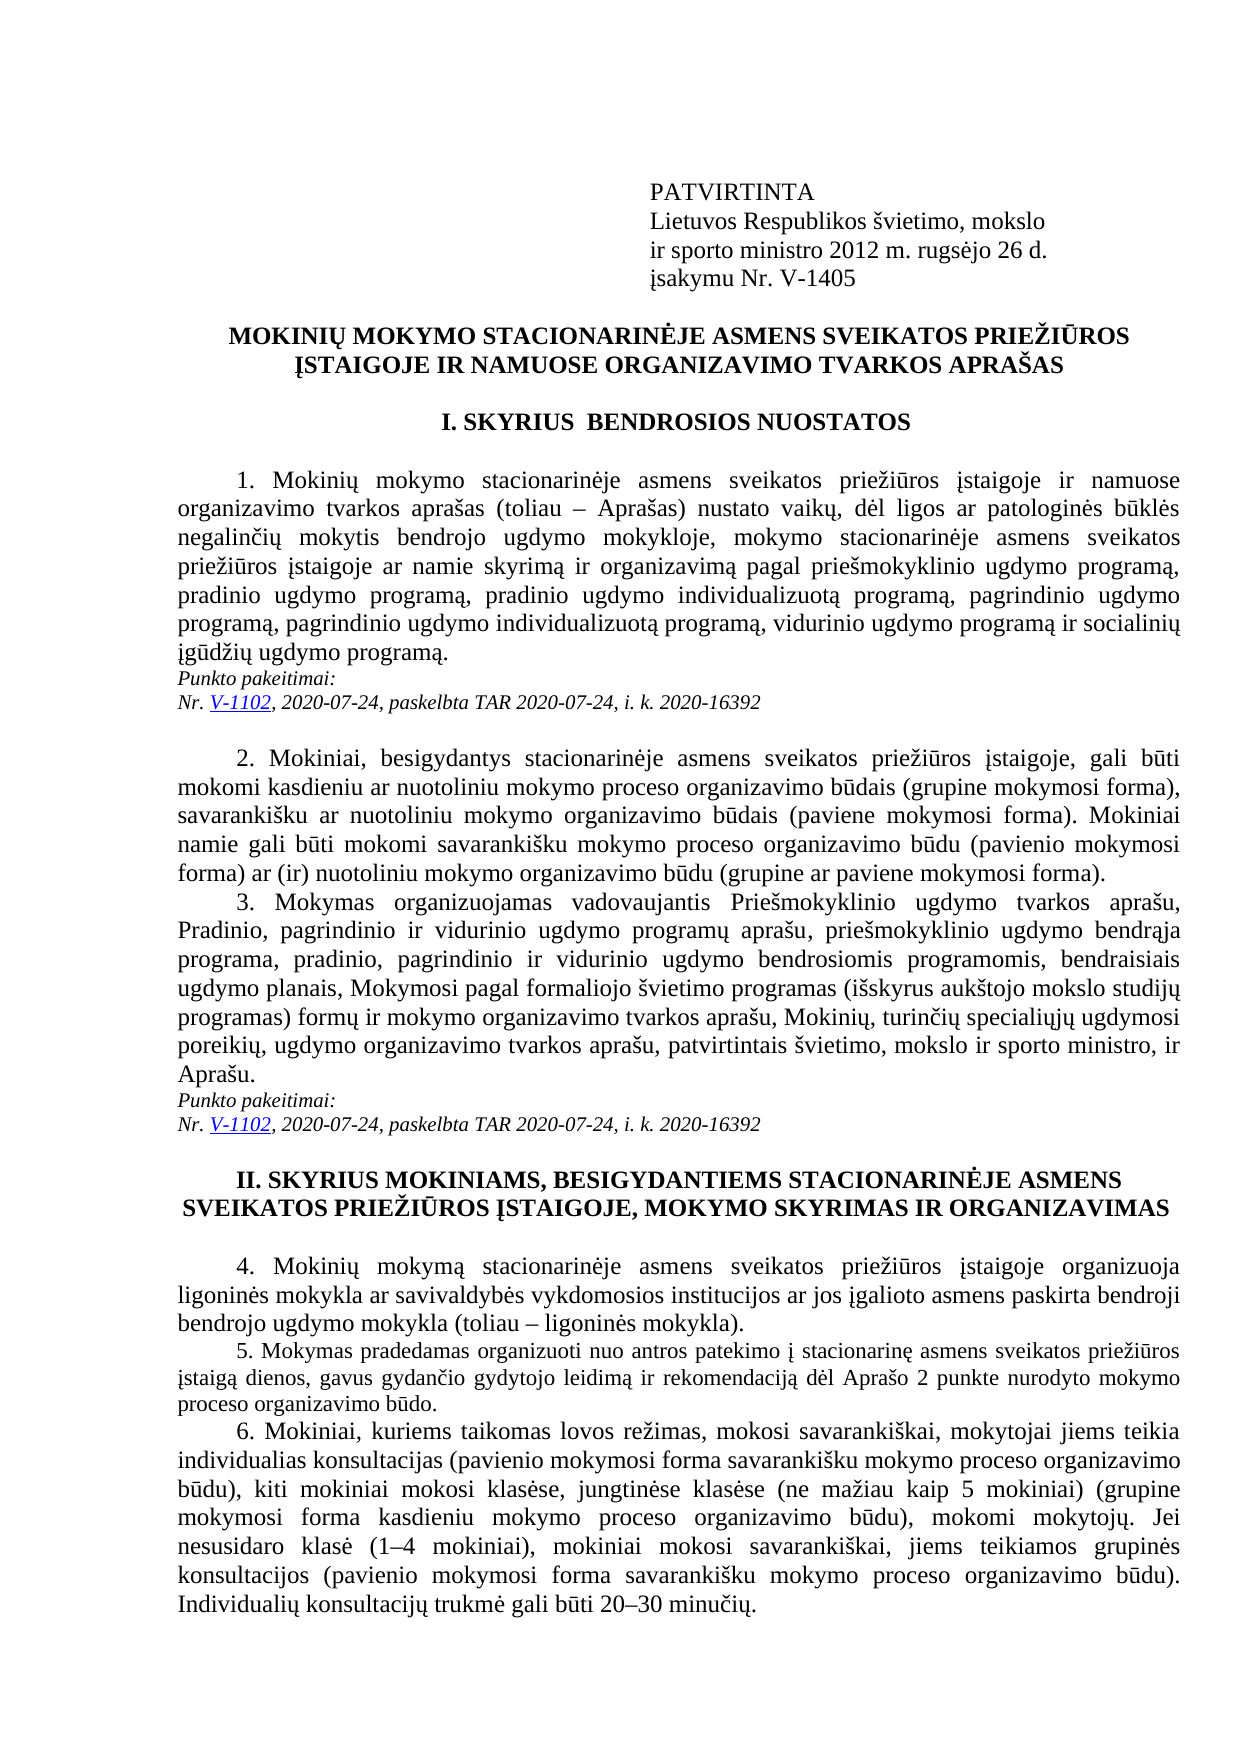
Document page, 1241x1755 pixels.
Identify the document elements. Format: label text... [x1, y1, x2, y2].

text I. SKYRIUS BENDROSIOS NUOSTATOS [177, 407, 1181, 436]
text 6. Mokiniai, kuriems taikomas lovos režimas, mokosi savarankiškai, mokytojai jiems teikia individualias konsultacijas (pavienio mokymosi forma savarankišku mokymo proceso organizavimo būdu), kiti mokiniai mokosi klasėse, jungtinėse klasėse (ne mažiau kaip 5 mokiniai) (grupine mokymosi forma kasdieniu mokymo proceso organizavimo būdu), mokomi mokytojų. Jei nesusidaro klasė (1–4 mokiniai), mokiniai mokosi savarankiškai, jiems teikiamos grupinės konsultacijos (pavienio mokymosi forma savarankišku mokymo proceso organizavimo būdu). Individualių konsultacijų trukmė gali būti 20–30 minučių. [177, 1416, 1181, 1617]
text Nr. V-1102, 2020-07-24, paskelbta TAR 2020-07-24, i. k. 2020-16392 [177, 690, 1181, 714]
text Punkto pakeitimai: [177, 666, 1181, 690]
text PATVIRTINTA [649, 177, 1181, 206]
text Punkto pakeitimai: [177, 1088, 1181, 1112]
text ir sporto ministro 2012 m. rugsėjo 26 d. [649, 235, 1181, 263]
text Mokinių mokymo stacionarinėje asmens sveikatos priežiūros įstaigoje ir namuose organizavimo tvarkos aprašas [177, 321, 1181, 378]
text įsakymu Nr. V-1405 [649, 263, 1181, 292]
text 1. Mokinių mokymo stacionarinėje asmens sveikatos priežiūros įstaigoje ir namuose organizavimo tvarkos aprašas (toliau – Aprašas) nustato vaikų, dėl ligos ar patologinės būklės negalinčių mokytis bendrojo ugdymo mokykloje, mokymo stacionarinėje asmens sveikatos priežiūros įstaigoje ar namie skyrimą ir organizavimą pagal priešmokyklinio ugdymo programą, pradinio ugdymo programą, pradinio ugdymo individualizuotą programą, pagrindinio ugdymo programą, pagrindinio ugdymo individualizuotą programą, vidurinio ugdymo programą ir socialinių įgūdžių ugdymo programą. [177, 465, 1181, 666]
text 2. Mokiniai, besigydantys stacionarinėje asmens sveikatos priežiūros įstaigoje, gali būti mokomi kasdieniu ar nuotoliniu mokymo proceso organizavimo būdais (grupine mokymosi forma), savarankišku ar nuotoliniu mokymo organizavimo būdais (paviene mokymosi forma). Mokiniai namie gali būti mokomi savarankišku mokymo proceso organizavimo būdu (pavienio mokymosi forma) ar (ir) nuotoliniu mokymo organizavimo būdu (grupine ar paviene mokymosi forma). [177, 743, 1181, 887]
text II. SKYRIUS MOKINIAMS, BESIGYDANTIEMS STACIONARINĖJE ASMENS SVEIKATOS PRIEŽIŪROS ĮSTAIGOJE, MOKYMO SKYRIMAS IR ORGANIZAVIMAS [177, 1165, 1181, 1222]
text 3. Mokymas organizuojamas vadovaujantis Priešmokyklinio ugdymo tvarkos aprašu, Pradinio, pagrindinio ir vidurinio ugdymo programų aprašu, priešmokyklinio ugdymo bendrąja programa, pradinio, pagrindinio ir vidurinio ugdymo bendrosiomis programomis, bendraisiais ugdymo planais, Mokymosi pagal formaliojo švietimo programas (išskyrus aukštojo mokslo studijų programas) formų ir mokymo organizavimo tvarkos aprašu, Mokinių, turinčių specialiųjų ugdymosi poreikių, ugdymo organizavimo tvarkos aprašu, patvirtintais švietimo, mokslo ir sporto ministro, ir Aprašu. [177, 887, 1181, 1088]
text Lietuvos Respublikos švietimo, mokslo [649, 206, 1181, 235]
text Nr. V-1102, 2020-07-24, paskelbta TAR 2020-07-24, i. k. 2020-16392 [177, 1112, 1181, 1136]
text 5. Mokymas pradedamas organizuoti nuo antros patekimo į stacionarinę asmens sveikatos priežiūros įstaigą dienos, gavus gydančio gydytojo leidimą ir rekomendaciją dėl Aprašo 2 punkte nurodyto mokymo proceso organizavimo būdo. [177, 1337, 1181, 1416]
text 4. Mokinių mokymą stacionarinėje asmens sveikatos priežiūros įstaigoje organizuoja ligoninės mokykla ar savivaldybės vykdomosios institucijos ar jos įgalioto asmens paskirta bendroji bendrojo ugdymo mokykla (toliau – ligoninės mokykla). [177, 1251, 1181, 1337]
